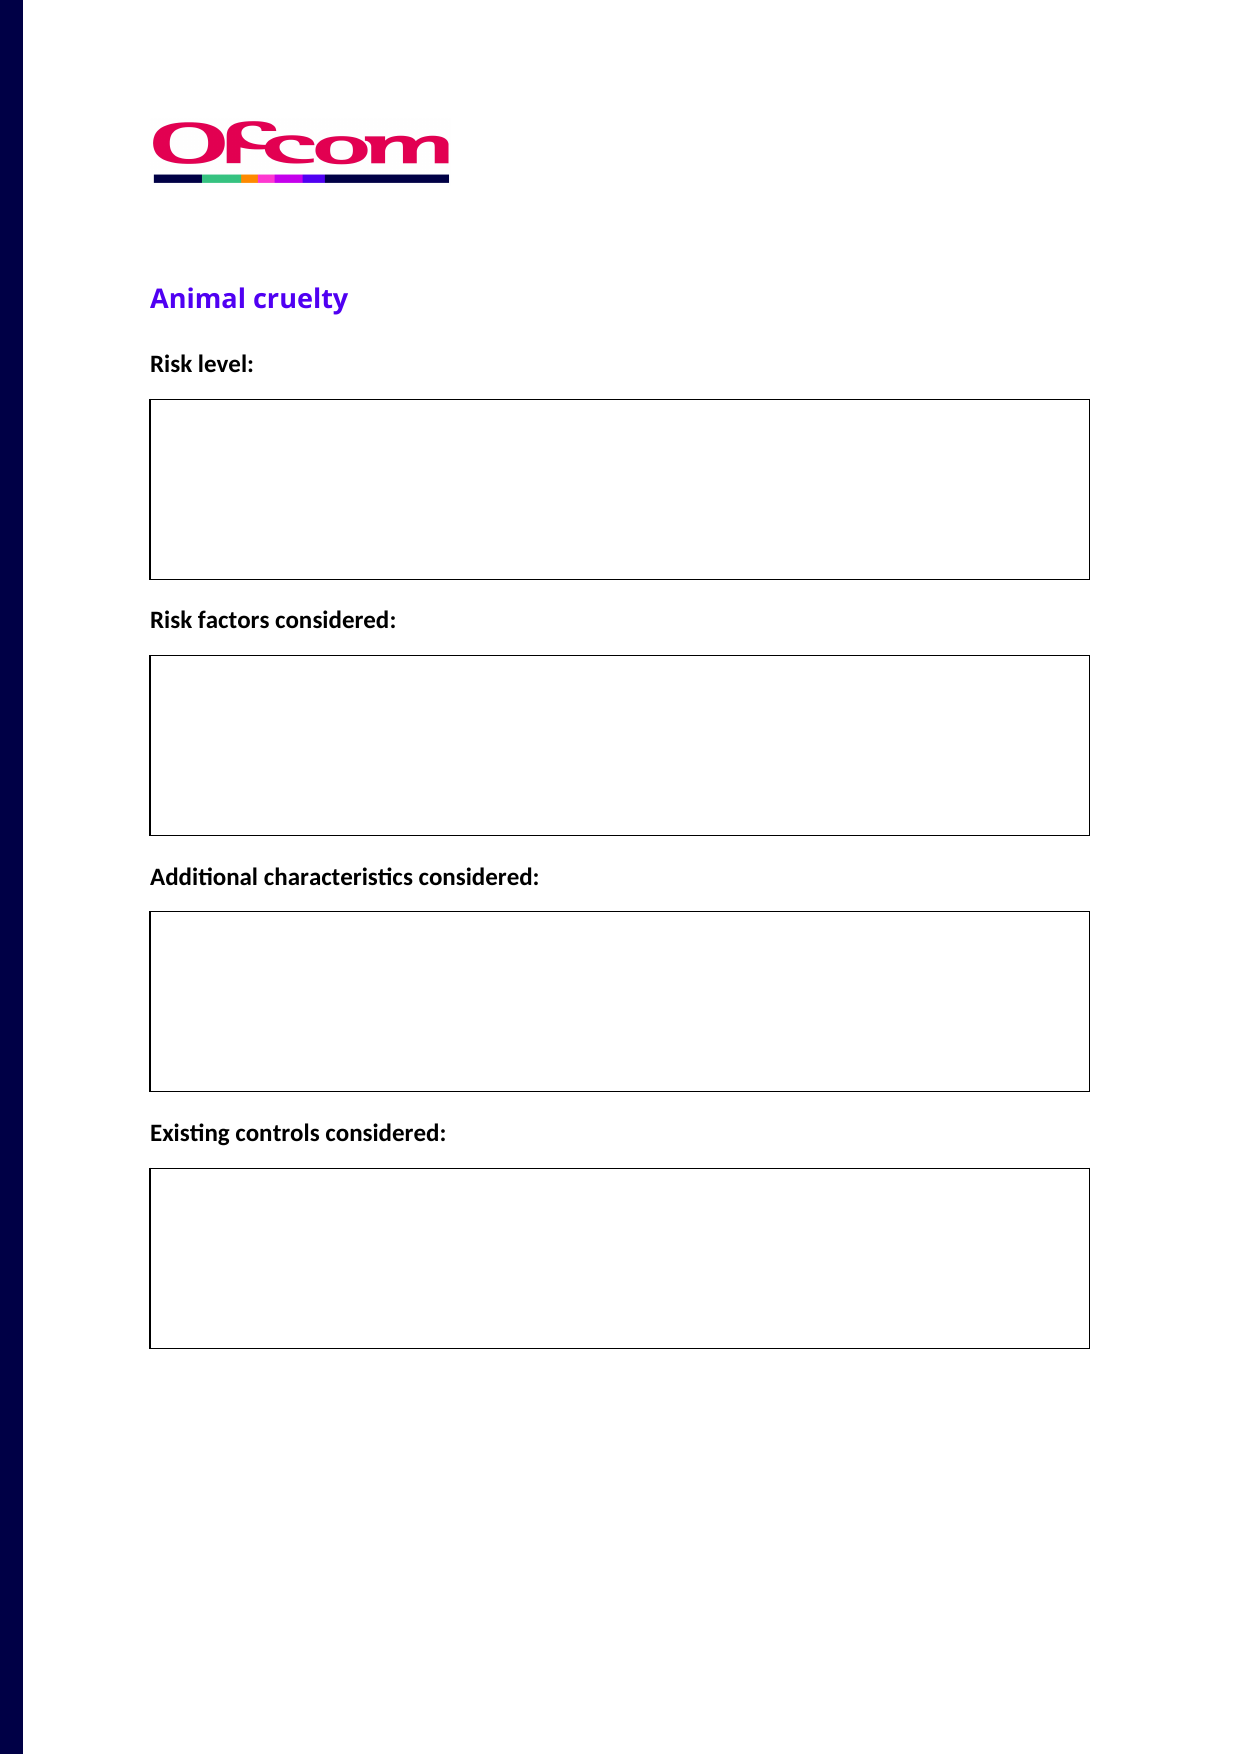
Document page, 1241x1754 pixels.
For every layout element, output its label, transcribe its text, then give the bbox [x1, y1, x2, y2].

table_header [151, 656, 1089, 835]
text Additional characteristics considered: [150, 861, 1090, 891]
table_header [151, 1169, 1089, 1347]
subtitle Animal cruelty [150, 279, 1090, 316]
table_header [151, 400, 1089, 579]
text Existing controls considered: [150, 1117, 1090, 1148]
text Risk factors considered: [150, 605, 1090, 635]
text Risk level: [150, 348, 1090, 379]
table_header [151, 912, 1089, 1091]
